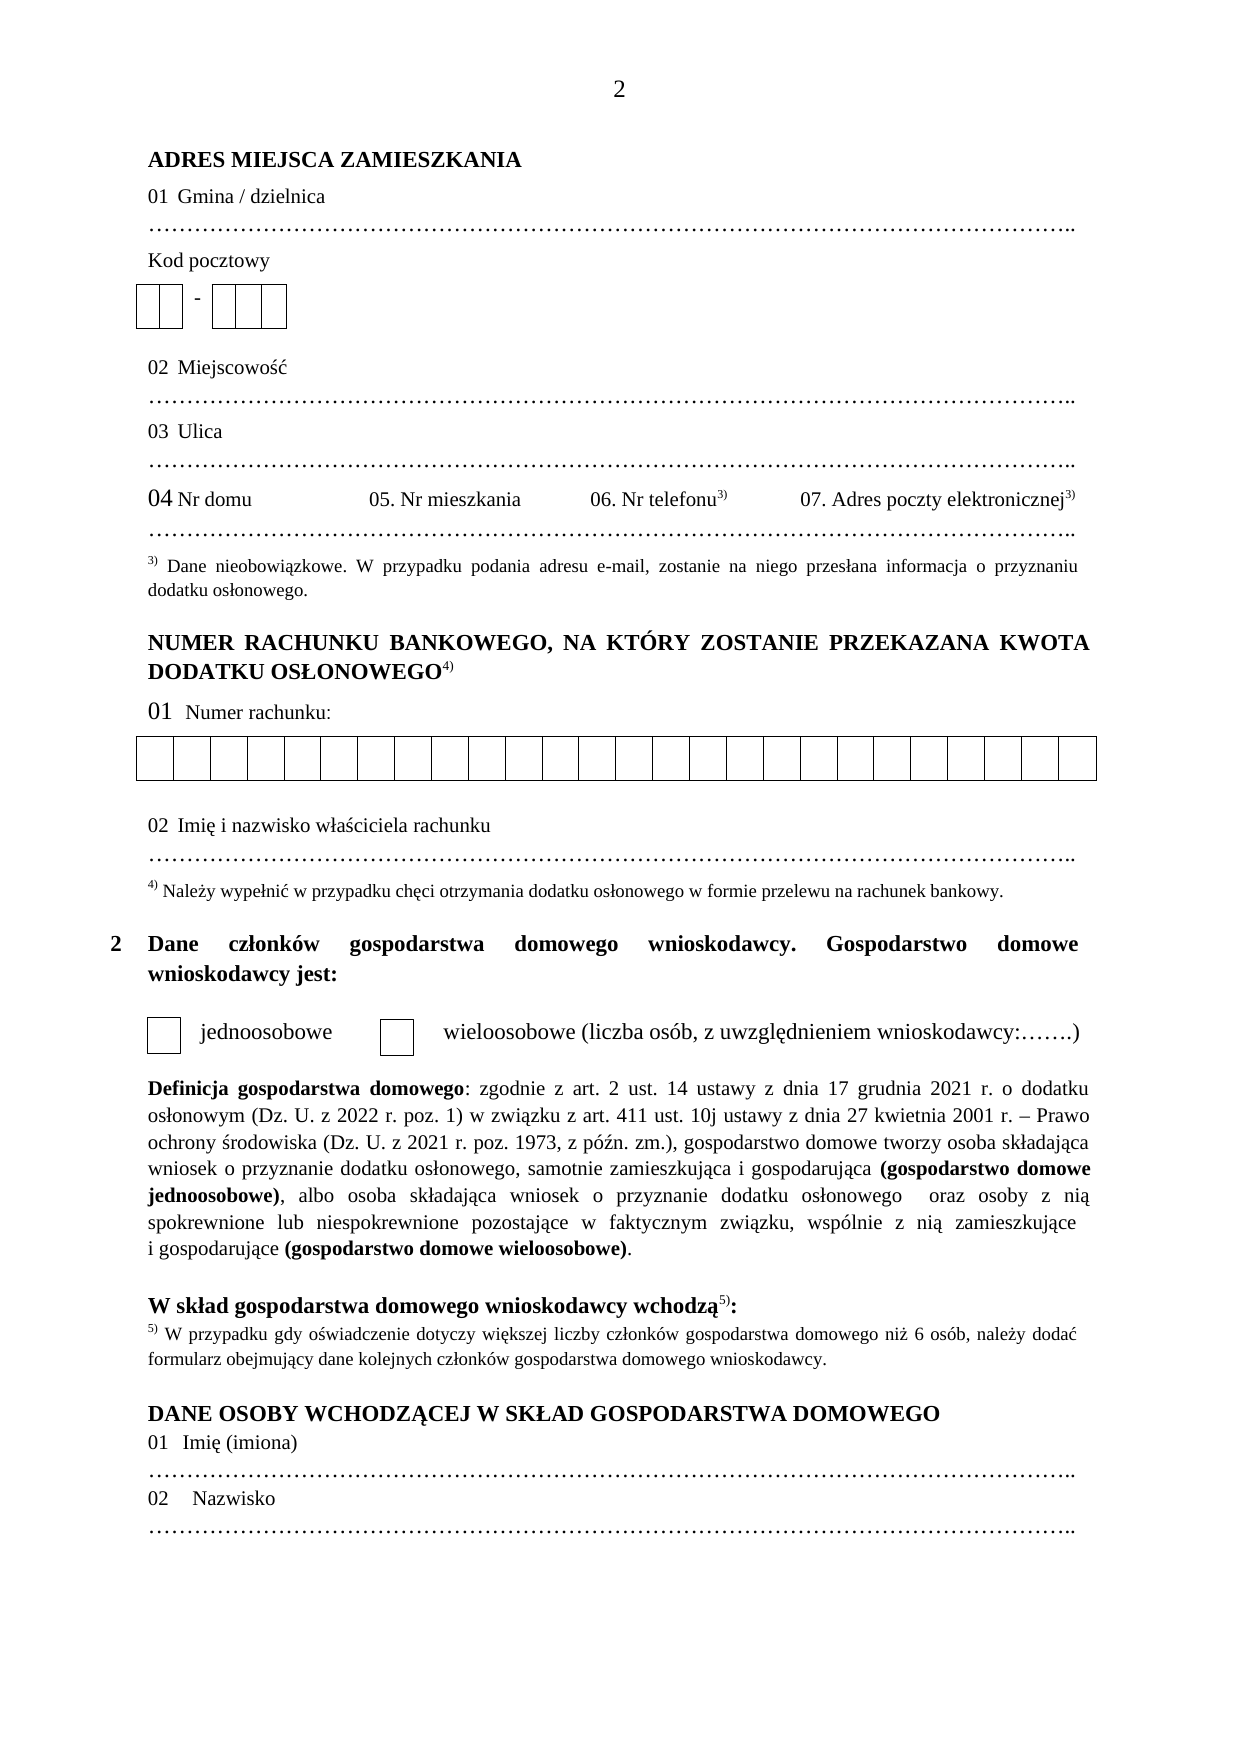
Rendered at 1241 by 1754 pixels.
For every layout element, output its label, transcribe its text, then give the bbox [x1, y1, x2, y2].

table_header [874, 737, 910, 780]
table_header [764, 737, 800, 780]
table_header [506, 737, 542, 780]
table_header [358, 737, 394, 780]
table_header [160, 285, 182, 328]
table_header [579, 737, 615, 780]
text jednoosobowe wieloosobowe (liczba osób, z uwzględnieniem wnioskodawcy:…….) [181, 1018, 1091, 1044]
list Miejscowość [148, 355, 1079, 379]
table_header [137, 737, 173, 780]
table_header [543, 737, 578, 780]
table_header [1059, 737, 1096, 780]
text ………………………………………………………………………………………………………….. [148, 211, 1091, 237]
table_header - [183, 284, 212, 328]
text Kod pocztowy [148, 248, 1091, 272]
text W skład gospodarstwa domowego wnioskodawcy wchodzą5): [148, 1292, 1091, 1318]
text ………………………………………………………………………………………………………….. [148, 1512, 1091, 1538]
table_header [911, 737, 947, 780]
table_header [137, 285, 159, 328]
list Imię i nazwisko właściciela rachunku [148, 813, 1079, 837]
list Nr domu 05. Nr mieszkania 06. Nr telefonu3) 07. Adres poczty elektronicznej3) [148, 483, 1079, 512]
table_header [262, 285, 286, 328]
text ………………………………………………………………………………………………………….. [148, 1456, 1091, 1483]
table_header [653, 737, 689, 780]
table_header [285, 737, 320, 780]
table_header [985, 737, 1021, 780]
table_header [211, 737, 247, 780]
text 4) Należy wypełnić w przypadku chęci otrzymania dodatku osłonowego w formie przelewu na rachunek bankowy. [148, 878, 1079, 902]
list Gmina / dzielnica [148, 184, 1079, 208]
list Dane członków gospodarstwa domowego wnioskodawcy. Gospodarstwo domowe wnioskodawcy jest: [110, 931, 1079, 986]
table_header [948, 737, 984, 780]
table_header [321, 737, 357, 780]
table_header [174, 737, 210, 780]
list Nazwisko [148, 1486, 1079, 1509]
table_header [432, 737, 468, 780]
table_header [727, 737, 763, 780]
text ………………………………………………………………………………………………………….. [148, 515, 1091, 542]
table_header [801, 737, 837, 780]
table_header [690, 737, 726, 780]
table_header [236, 285, 261, 328]
text ………………………………………………………………………………………………………….. [148, 446, 1091, 472]
text 5) W przypadku gdy oświadczenie dotyczy większej liczby członków gospodarstwa domowego niż 6 osób, należy dodać formularz obejmujący dane kolejnych członków gospodarstwa domowego wnioskodawcy. [148, 1321, 1079, 1369]
list Ulica [148, 419, 1079, 443]
text ………………………………………………………………………………………………………….. [148, 840, 1091, 866]
table_header [469, 737, 505, 780]
text NUMER RACHUNKU BANKOWEGO, NA KTÓRY ZOSTANIE PRZEKAZANA KWOTA DODATKU OSŁONOWEGO4) [148, 629, 1091, 685]
text ADRES MIEJSCA ZAMIESZKANIA [148, 146, 1091, 173]
text 3) Dane nieobowiązkowe. W przypadku podania adresu e-mail, zostanie na niego przesłana informacja o przyznaniu dodatku osłonowego. [148, 553, 1079, 601]
text ………………………………………………………………………………………………………….. [148, 382, 1091, 408]
table_header [248, 737, 284, 780]
list Imię (imiona) [148, 1430, 1079, 1454]
text Definicja gospodarstwa domowego: zgodnie z art. 2 ust. 14 ustawy z dnia 17 grudnia 2021 r. o dodatku osłonowym (Dz. U. z 2022 r. poz. 1) w związku z art. 411 ust. 10j ustawy z dnia 27 kwietnia 2001 r. – Prawo ochrony środowiska (Dz. U. z 2021 r. poz. 1973, z późn. zm.), gospodarstwo domowe tworzy osoba składająca wniosek o przyznanie dodatku osłonowego, samotnie zamieszkująca i gospodarująca (gospodarstwo domowe jednoosobowe), albo osoba składająca wniosek o przyznanie dodatku osłonowego oraz osoby z nią spokrewnione lub niespokrewnione pozostające w faktycznym związku, wspólnie z nią zamieszkujące i gospodarujące (gospodarstwo domowe wieloosobowe). [148, 1076, 1091, 1260]
table_header [1022, 737, 1058, 780]
table_header [213, 285, 235, 328]
table_header [616, 737, 652, 780]
list Numer rachunku: [148, 696, 1079, 724]
text DANE OSOBY WCHODZĄCEJ W SKŁAD GOSPODARSTWA DOMOWEGO [148, 1401, 1091, 1427]
table_header [395, 737, 431, 780]
table_header [838, 737, 873, 780]
